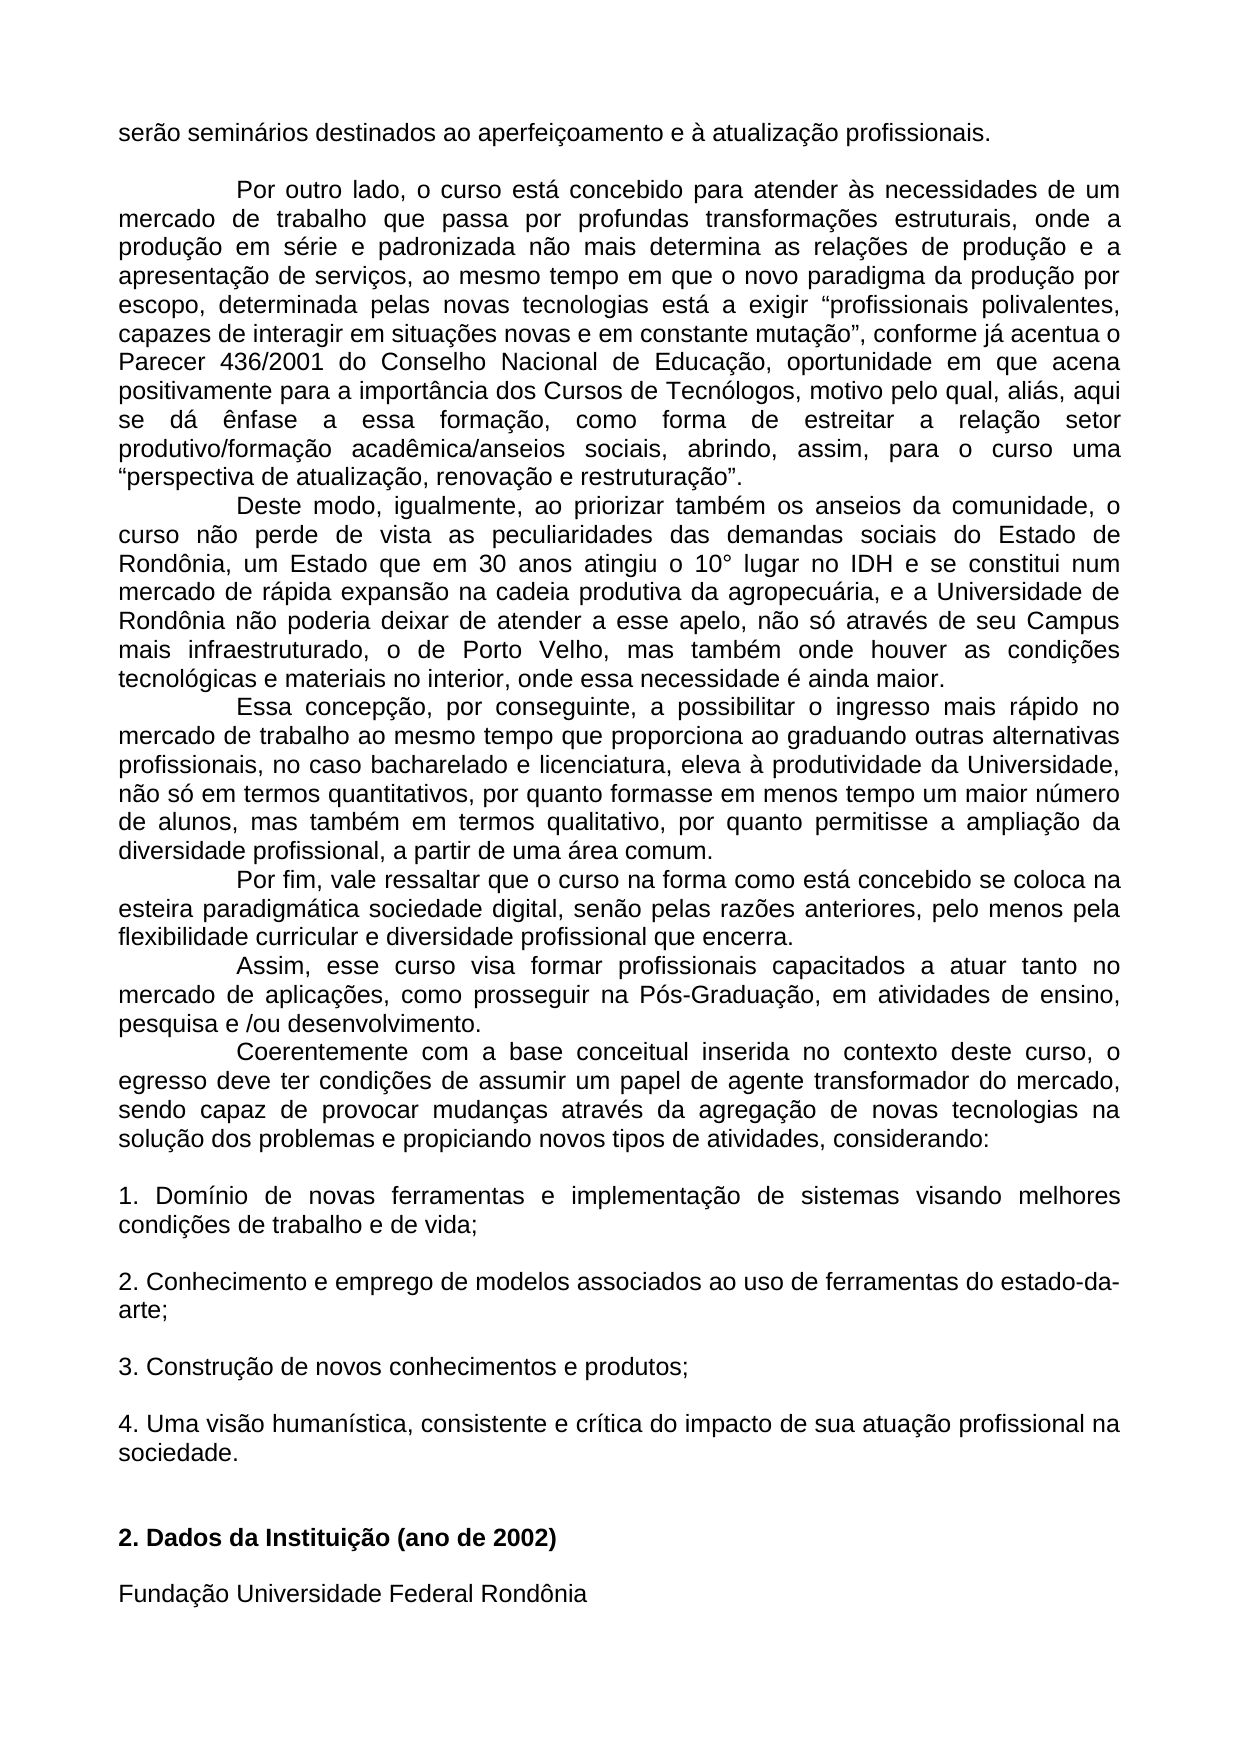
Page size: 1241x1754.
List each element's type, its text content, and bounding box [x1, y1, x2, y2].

text Assim, esse curso visa formar profissionais capacitados a atuar tanto no mercado de aplicações, como prosseguir na Pós-Graduação, em atividades de ensino, pesquisa e /ou desenvolvimento. [118, 951, 1122, 1037]
text Por outro lado, o curso está concebido para atender às necessidades de um mercado de trabalho que passa por profundas transformações estruturais, onde a produção em série e padronizada não mais determina as relações de produção e a apresentação de serviços, ao mesmo tempo em que o novo paradigma da produção por escopo, determinada pelas novas tecnologias está a exigir “profissionais polivalentes, capazes de interagir em situações novas e em constante mutação”, conforme já acentua o Parecer 436/2001 do Conselho Nacional de Educação, oportunidade em que acena positivamente para a importância dos Cursos de Tecnólogos, motivo pelo qual, aliás, aqui se dá ênfase a essa formação, como forma de estreitar a relação setor produtivo/formação acadêmica/anseios sociais, abrindo, assim, para o curso uma “perspectiva de atualização, renovação e restruturação”. [117, 175, 1122, 491]
text 1. Domínio de novas ferramentas e implementação de sistemas visando melhores condições de trabalho e de vida; [118, 1181, 1122, 1239]
text 3. Construção de novos conhecimentos e produtos; [118, 1352, 1122, 1381]
text Deste modo, igualmente, ao priorizar também os anseios da comunidade, o curso não perde de vista as peculiaridades das demandas sociais do Estado de Rondônia, um Estado que em 30 anos atingiu o 10° lugar no IDH e se constitui num mercado de rápida expansão na cadeia produtiva da agropecuária, e a Universidade de Rondônia não poderia deixar de atender a esse apelo, não só através de seu Campus mais infraestruturado, o de Porto Velho, mas também onde houver as condições tecnológicas e materiais no interior, onde essa necessidade é ainda maior. [118, 491, 1122, 692]
text Fundação Universidade Federal Rondônia [118, 1579, 1122, 1608]
text Essa concepção, por conseguinte, a possibilitar o ingresso mais rápido no mercado de trabalho ao mesmo tempo que proporciona ao graduando outras alternativas profissionais, no caso bacharelado e licenciatura, eleva à produtividade da Universidade, não só em termos quantitativos, por quanto formasse em menos tempo um maior número de alunos, mas também em termos qualitativo, por quanto permitisse a ampliação da diversidade profissional, a partir de uma área comum. [118, 692, 1122, 865]
text 2. Conhecimento e emprego de modelos associados ao uso de ferramentas do estado-da-arte; [118, 1267, 1122, 1324]
text Por fim, vale ressaltar que o curso na forma como está concebido se coloca na esteira paradigmática sociedade digital, senão pelas razões anteriores, pelo menos pela flexibilidade curricular e diversidade profissional que encerra. [118, 865, 1122, 951]
text 4. Uma visão humanística, consistente e crítica do impacto de sua atuação profissional na sociedade. [118, 1409, 1122, 1466]
text Coerentemente com a base conceitual inserida no contexto deste curso, o egresso deve ter condições de assumir um papel de agente transformador do mercado, sendo capaz de provocar mudanças através da agregação de novas tecnologias na solução dos problemas e propiciando novos tipos de atividades, considerando: [118, 1037, 1122, 1152]
text serão seminários destinados ao aperfeiçoamento e à atualização profissionais. [118, 118, 1122, 147]
text 2. Dados da Instituição (ano de 2002) [118, 1522, 1122, 1551]
